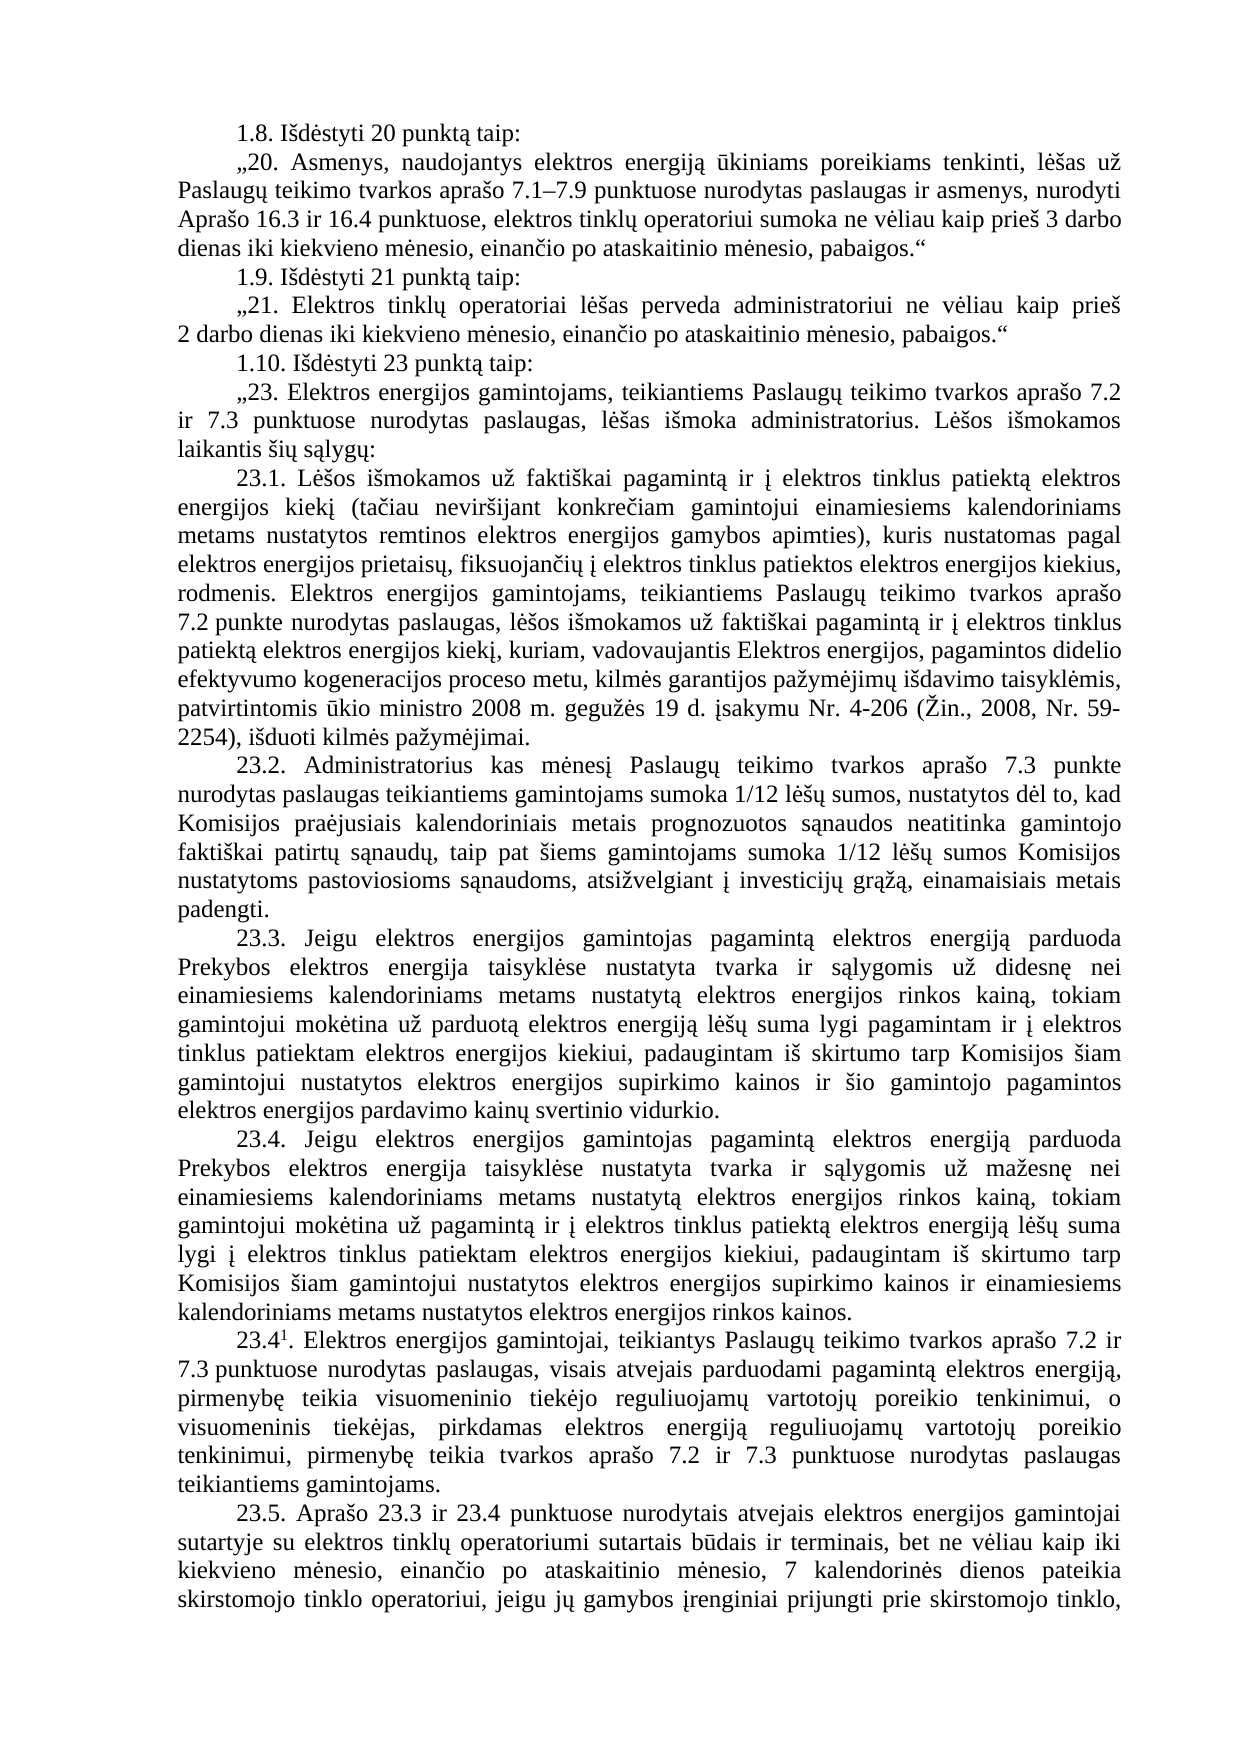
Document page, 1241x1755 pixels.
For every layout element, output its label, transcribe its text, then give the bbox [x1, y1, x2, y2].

text 23.5. Aprašo 23.3 ir 23.4 punktuose nurodytais atvejais elektros energijos gamintojai sutartyje su elektros tinklų operatoriumi sutartais būdais ir terminais, bet ne vėliau kaip iki kiekvieno mėnesio, einančio po ataskaitinio mėnesio, 7 kalendorinės dienos pateikia skirstomojo tinklo operatoriui, jeigu jų gamybos įrenginiai prijungti prie skirstomojo tinklo, [177, 1498, 1122, 1613]
text 1.9. Išdėstyti 21 punktą taip: [177, 262, 1122, 291]
text 23.3. Jeigu elektros energijos gamintojas pagamintą elektros energiją parduoda Prekybos elektros energija taisyklėse nustatyta tvarka ir sąlygomis už didesnę nei einamiesiems kalendoriniams metams nustatytą elektros energijos rinkos kainą, tokiam gamintojui mokėtina už parduotą elektros energiją lėšų suma lygi pagamintam ir į elektros tinklus patiektam elektros energijos kiekiui, padaugintam iš skirtumo tarp Komisijos šiam gamintojui nustatytos elektros energijos supirkimo kainos ir šio gamintojo pagamintos elektros energijos pardavimo kainų svertinio vidurkio. [177, 923, 1122, 1124]
text 23.2. Administratorius kas mėnesį Paslaugų teikimo tvarkos aprašo 7.3 punkte nurodytas paslaugas teikiantiems gamintojams sumoka 1/12 lėšų sumos, nustatytos dėl to, kad Komisijos praėjusiais kalendoriniais metais prognozuotos sąnaudos neatitinka gamintojo faktiškai patirtų sąnaudų, taip pat šiems gamintojams sumoka 1/12 lėšų sumos Komisijos nustatytoms pastoviosioms sąnaudoms, atsižvelgiant į investicijų grąžą, einamaisiais metais padengti. [177, 751, 1122, 923]
text 23.41. Elektros energijos gamintojai, teikiantys Paslaugų teikimo tvarkos aprašo 7.2 ir 7.3 punktuose nurodytas paslaugas, visais atvejais parduodami pagamintą elektros energiją, pirmenybę teikia visuomeninio tiekėjo reguliuojamų vartotojų poreikio tenkinimui, o visuomeninis tiekėjas, pirkdamas elektros energiją reguliuojamų vartotojų poreikio tenkinimui, pirmenybę teikia tvarkos aprašo 7.2 ir 7.3 punktuose nurodytas paslaugas teikiantiems gamintojams. [177, 1326, 1122, 1498]
text „21. Elektros tinklų operatoriai lėšas perveda administratoriui ne vėliau kaip prieš 2 darbo dienas iki kiekvieno mėnesio, einančio po ataskaitinio mėnesio, pabaigos.“ [177, 291, 1122, 348]
text 23.4. Jeigu elektros energijos gamintojas pagamintą elektros energiją parduoda Prekybos elektros energija taisyklėse nustatyta tvarka ir sąlygomis už mažesnę nei einamiesiems kalendoriniams metams nustatytą elektros energijos rinkos kainą, tokiam gamintojui mokėtina už pagamintą ir į elektros tinklus patiektą elektros energiją lėšų suma lygi į elektros tinklus patiektam elektros energijos kiekiui, padaugintam iš skirtumo tarp Komisijos šiam gamintojui nustatytos elektros energijos supirkimo kainos ir einamiesiems kalendoriniams metams nustatytos elektros energijos rinkos kainos. [177, 1124, 1122, 1326]
text „23. Elektros energijos gamintojams, teikiantiems Paslaugų teikimo tvarkos aprašo 7.2 ir 7.3 punktuose nurodytas paslaugas, lėšas išmoka administratorius. Lėšos išmokamos laikantis šių sąlygų: [177, 377, 1122, 463]
text „20. Asmenys, naudojantys elektros energiją ūkiniams poreikiams tenkinti, lėšas už Paslaugų teikimo tvarkos aprašo 7.1–7.9 punktuose nurodytas paslaugas ir asmenys, nurodyti Aprašo 16.3 ir 16.4 punktuose, elektros tinklų operatoriui sumoka ne vėliau kaip prieš 3 darbo dienas iki kiekvieno mėnesio, einančio po ataskaitinio mėnesio, pabaigos.“ [177, 147, 1122, 262]
text 1.8. Išdėstyti 20 punktą taip: [177, 118, 1122, 147]
text 1.10. Išdėstyti 23 punktą taip: [177, 348, 1122, 377]
text 23.1. Lėšos išmokamos už faktiškai pagamintą ir į elektros tinklus patiektą elektros energijos kiekį (tačiau neviršijant konkrečiam gamintojui einamiesiems kalendoriniams metams nustatytos remtinos elektros energijos gamybos apimties), kuris nustatomas pagal elektros energijos prietaisų, fiksuojančių į elektros tinklus patiektos elektros energijos kiekius, rodmenis. Elektros energijos gamintojams, teikiantiems Paslaugų teikimo tvarkos aprašo 7.2 punkte nurodytas paslaugas, lėšos išmokamos už faktiškai pagamintą ir į elektros tinklus patiektą elektros energijos kiekį, kuriam, vadovaujantis Elektros energijos, pagamintos didelio efektyvumo kogeneracijos proceso metu, kilmės garantijos pažymėjimų išdavimo taisyklėmis, patvirtintomis ūkio ministro 2008 m. gegužės 19 d. įsakymu Nr. 4-206 (Žin., 2008, Nr. 59-2254), išduoti kilmės pažymėjimai. [177, 463, 1122, 751]
